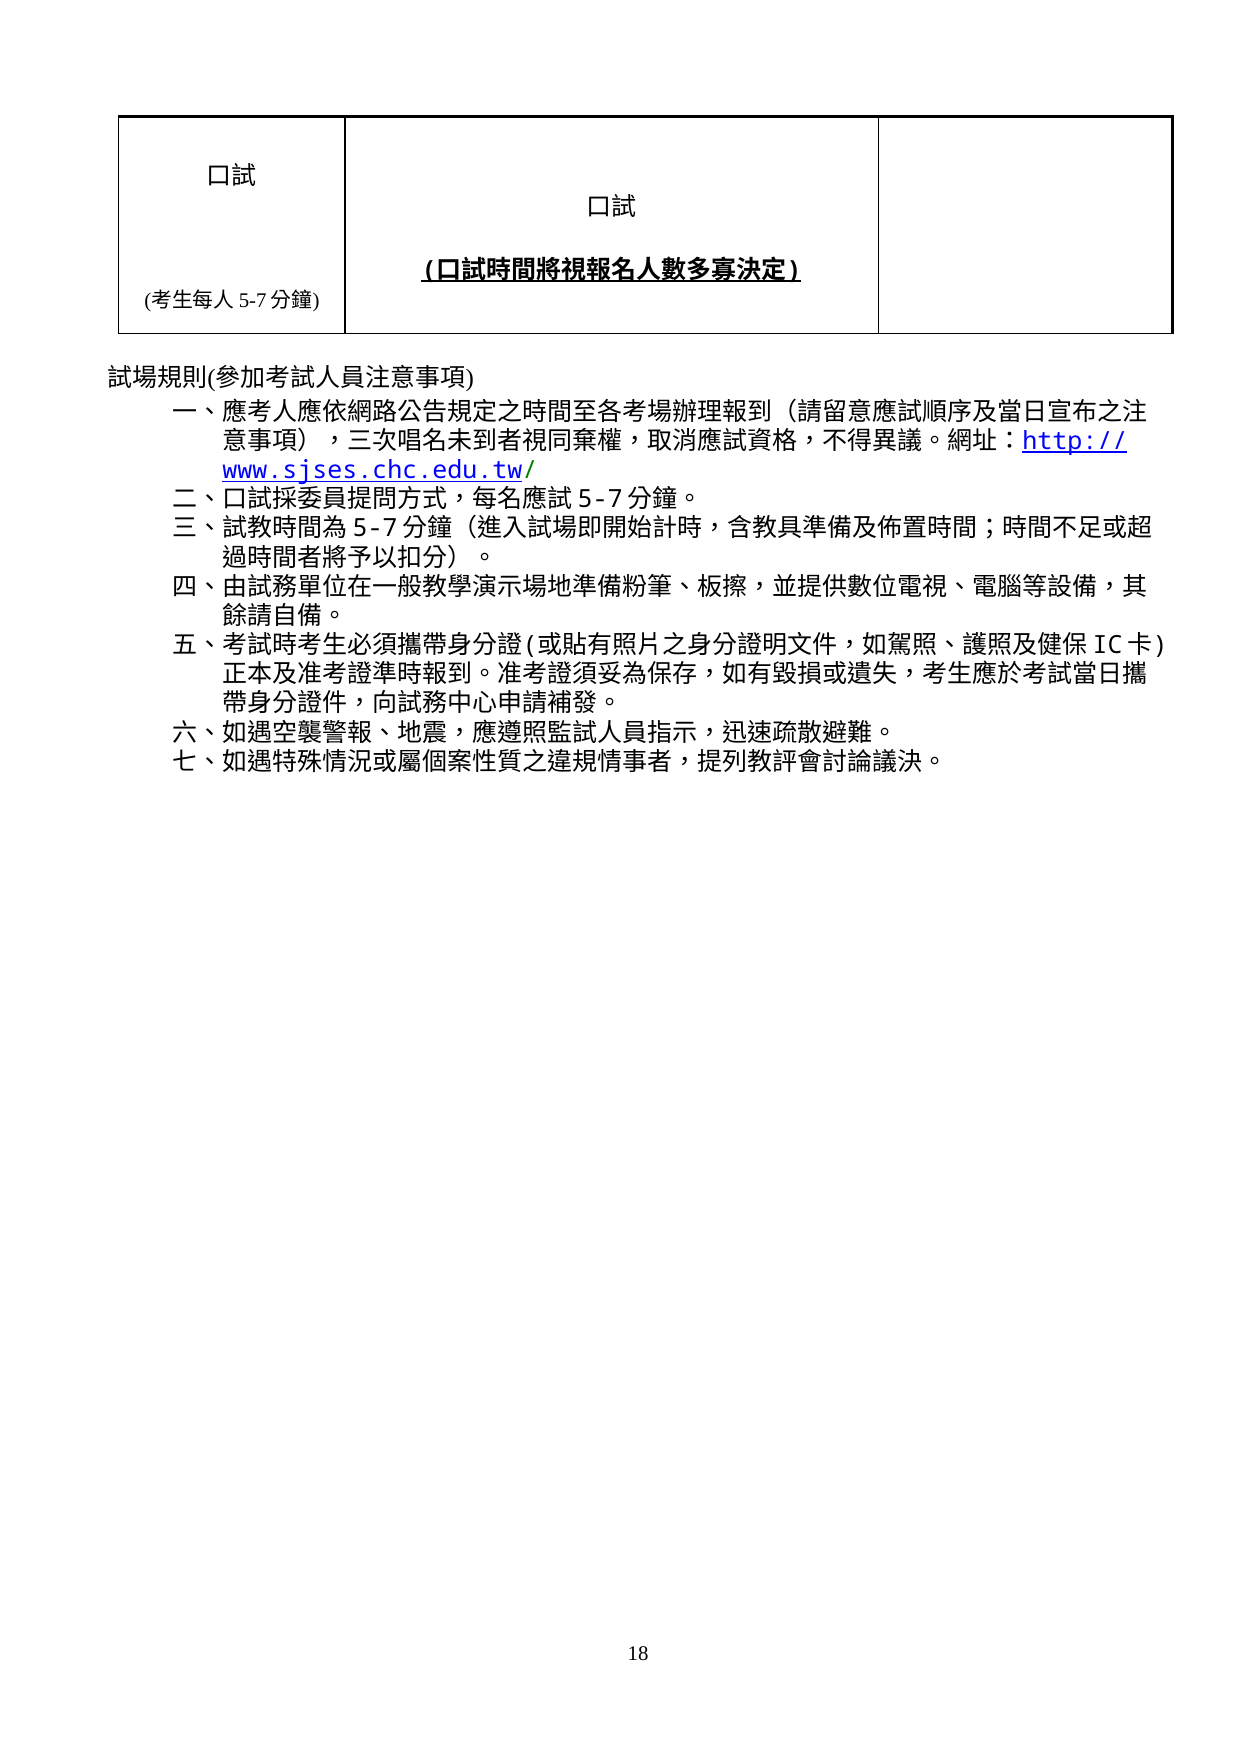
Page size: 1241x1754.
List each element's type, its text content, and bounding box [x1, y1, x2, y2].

table_cell 口試 (口試時間將視報名人數多寡決定) [346, 118, 878, 333]
text 五、考試時考生必須攜帶身分證(或貼有照片之身分證明文件，如駕照、護照及健保IC卡)正本及准考證準時報到。准考證須妥為保存，如有毀損或遺失，考生應於考試當日攜帶身分證件，向試務中心申請補發。 [172, 630, 1170, 718]
text 試場規則(參加考試人員注意事項) [94, 334, 1181, 397]
text 三、試教時間為5-7分鐘（進入試場即開始計時，含教具準備及佈置時間；時間不足或超過時間者將予以扣分）。 [172, 513, 1170, 572]
text 六、如遇空襲警報、地震，應遵照監試人員指示，迅速疏散避難。 [172, 718, 1181, 747]
table_cell [879, 118, 1171, 333]
text 一、應考人應依網路公告規定之時間至各考場辦理報到（請留意應試順序及當日宣布之注意事項），三次唱名未到者視同棄權，取消應試資格，不得異議。網址：http://www.sjses.chc.edu.tw/ [172, 397, 1170, 484]
table_cell 口試 (考生每人5-7分鐘) [119, 118, 344, 333]
text 二、口試採委員提問方式，每名應試5-7分鐘。 [172, 484, 1170, 513]
text 四、由試務單位在一般教學演示場地準備粉筆、板擦，並提供數位電視、電腦等設備，其餘請自備。 [172, 572, 1170, 630]
text 七、如遇特殊情況或屬個案性質之違規情事者，提列教評會討論議決。 [172, 747, 1195, 776]
